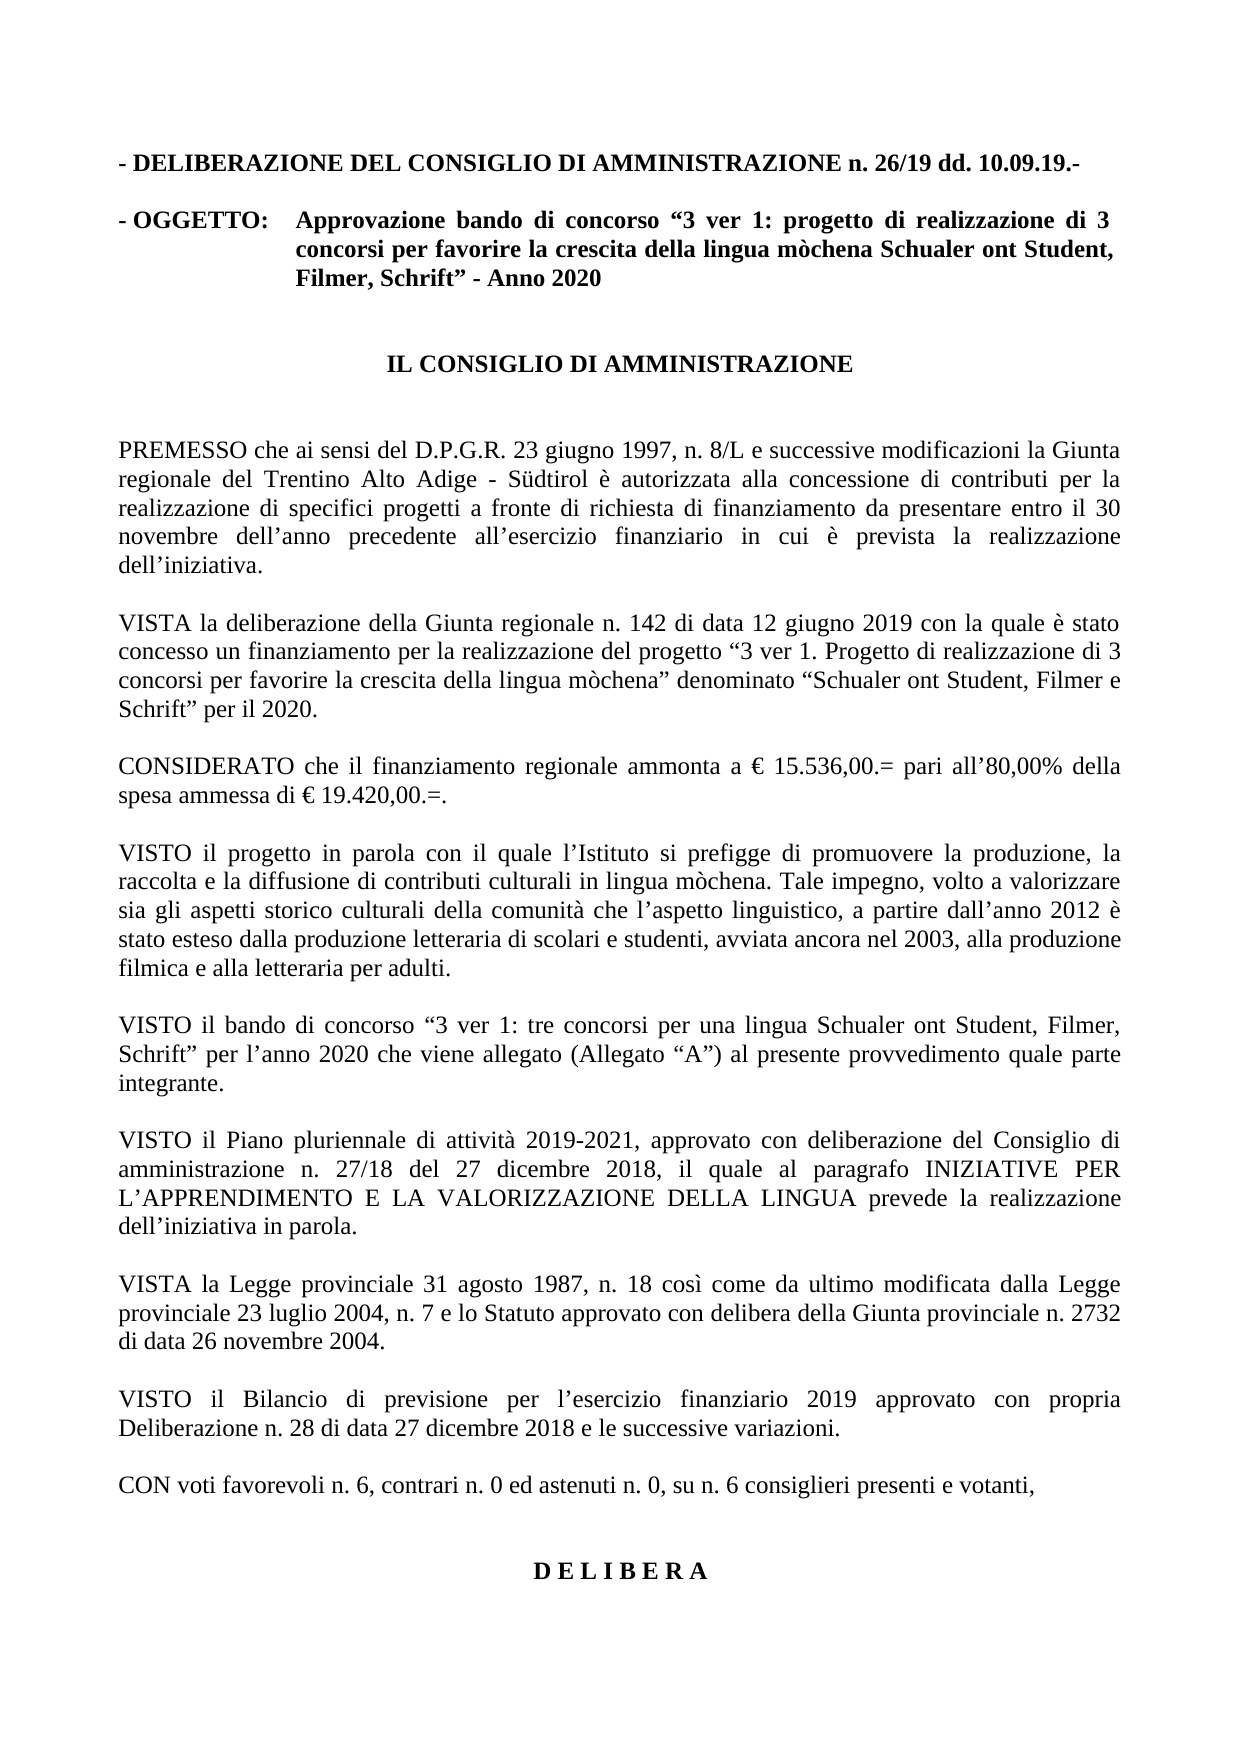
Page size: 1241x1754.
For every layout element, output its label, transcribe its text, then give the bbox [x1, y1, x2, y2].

text PREMESSO che ai sensi del D.P.G.R. 23 giugno 1997, n. 8/L e successive modificazioni la Giunta regionale del Trentino Alto Adige - Südtirol è autorizzata alla concessione di contributi per la realizzazione di specifici progetti a fronte di richiesta di finanziamento da presentare entro il 30 novembre dell’anno precedente all’esercizio finanziario in cui è prevista la realizzazione dell’iniziativa. [118, 435, 1122, 579]
text CON voti favorevoli n. 6, contrari n. 0 ed astenuti n. 0, su n. 6 consiglieri presenti e votanti, [118, 1470, 1122, 1499]
subtitle D E L I B E R A [118, 1556, 1122, 1585]
subtitle IL CONSIGLIO DI AMMINISTRAZIONE [118, 349, 1122, 378]
text VISTO il Piano pluriennale di attività 2019-2021, approvato con deliberazione del Consiglio di amministrazione n. 27/18 del 27 dicembre 2018, il quale al paragrafo INIZIATIVE PER L’APPRENDIMENTO E LA VALORIZZAZIONE DELLA LINGUA prevede la realizzazione dell’iniziativa in parola. [118, 1125, 1122, 1240]
text VISTA la Legge provinciale 31 agosto 1987, n. 18 così come da ultimo modificata dalla Legge provinciale 23 luglio 2004, n. 7 e lo Statuto approvato con delibera della Giunta provinciale n. 2732 di data 26 novembre 2004. [118, 1269, 1122, 1355]
text VISTO il Bilancio di previsione per l’esercizio finanziario 2019 approvato con propria Deliberazione n. 28 di data 27 dicembre 2018 e le successive variazioni. [118, 1384, 1122, 1441]
text CONSIDERATO che il finanziamento regionale ammonta a € 15.536,00.= pari all’80,00% della spesa ammessa di € 19.420,00.=. [118, 751, 1122, 809]
text - DELIBERAZIONE DEL CONSIGLIO DI AMMINISTRAZIONE n. 26/19 dd. 10.09.19.- [118, 148, 1122, 176]
text VISTO il bando di concorso “3 ver 1: tre concorsi per una lingua Schualer ont Student, Filmer, Schrift” per l’anno 2020 che viene allegato (Allegato “A”) al presente provvedimento quale parte integrante. [118, 1010, 1122, 1096]
text VISTA la deliberazione della Giunta regionale n. 142 di data 12 giugno 2019 con la quale è stato concesso un finanziamento per la realizzazione del progetto “3 ver 1. Progetto di realizzazione di 3 concorsi per favorire la crescita della lingua mòchena” denominato “Schualer ont Student, Filmer e Schrift” per il 2020. [118, 608, 1122, 723]
list - OGGETTO: Approvazione bando di concorso “3 ver 1: progetto di realizzazione di 3 concorsi per favorire la crescita della lingua mòchena Schualer ont Student, Filmer, Schrift” - Anno 2020 [118, 205, 1122, 291]
text VISTO il progetto in parola con il quale l’Istituto si prefigge di promuovere la produzione, la raccolta e la diffusione di contributi culturali in lingua mòchena. Tale impegno, volto a valorizzare sia gli aspetti storico culturali della comunità che l’aspetto linguistico, a partire dall’anno 2012 è stato esteso dalla produzione letteraria di scolari e studenti, avviata ancora nel 2003, alla produzione filmica e alla letteraria per adulti. [118, 838, 1122, 981]
